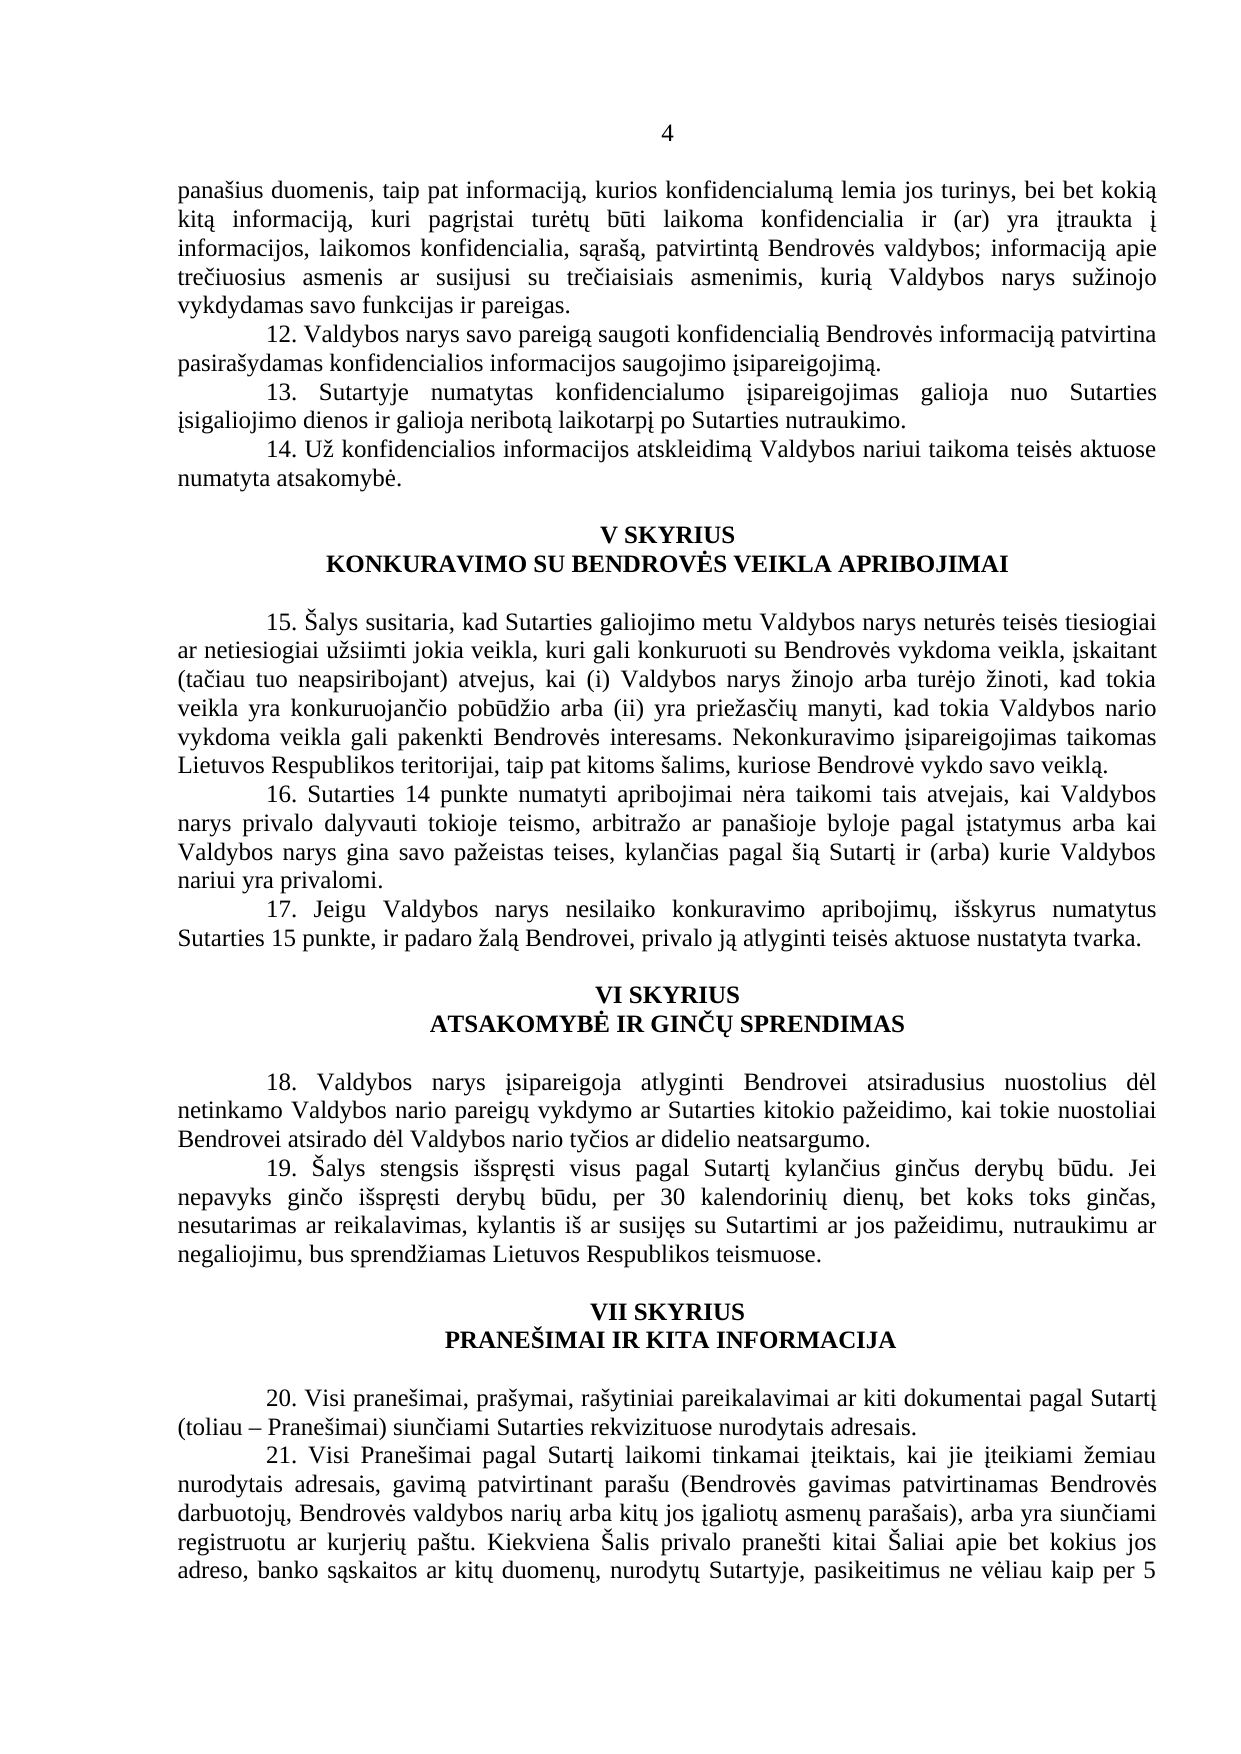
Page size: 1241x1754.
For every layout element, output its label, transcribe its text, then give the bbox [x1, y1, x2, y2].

text 19. Šalys stengsis išspręsti visus pagal Sutartį kylančius ginčus derybų būdu. Jei nepavyks ginčo išspręsti derybų būdu, per 30 kalendorinių dienų, bet koks toks ginčas, nesutarimas ar reikalavimas, kylantis iš ar susijęs su Sutartimi ar jos pažeidimu, nutraukimu ar negaliojimu, bus sprendžiamas Lietuvos Respublikos teismuose. [177, 1153, 1157, 1268]
text 16. Sutarties 14 punkte numatyti apribojimai nėra taikomi tais atvejais, kai Valdybos narys privalo dalyvauti tokioje teismo, arbitražo ar panašioje byloje pagal įstatymus arba kai Valdybos narys gina savo pažeistas teises, kylančias pagal šią Sutartį ir (arba) kurie Valdybos nariui yra privalomi. [177, 779, 1157, 894]
text KONKURAVIMO SU BENDROVĖS VEIKLA APRIBOJIMAI [177, 549, 1157, 578]
text PRANEŠIMAI IR KITA INFORMACIJA [177, 1326, 1157, 1354]
text 21. Visi Pranešimai pagal Sutartį laikomi tinkamai įteiktais, kai jie įteikiami žemiau nurodytais adresais, gavimą patvirtinant parašu (Bendrovės gavimas patvirtinamas Bendrovės darbuotojų, Bendrovės valdybos narių arba kitų jos įgaliotų asmenų parašais), arba yra siunčiami registruotu ar kurjerių paštu. Kiekviena Šalis privalo pranešti kitai Šaliai apie bet kokius jos adreso, banko sąskaitos ar kitų duomenų, nurodytų Sutartyje, pasikeitimus ne vėliau kaip per 5 [177, 1441, 1157, 1584]
text 15. Šalys susitaria, kad Sutarties galiojimo metu Valdybos narys neturės teisės tiesiogiai ar netiesiogiai užsiimti jokia veikla, kuri gali konkuruoti su Bendrovės vykdoma veikla, įskaitant (tačiau tuo neapsiribojant) atvejus, kai (i) Valdybos narys žinojo arba turėjo žinoti, kad tokia veikla yra konkuruojančio pobūdžio arba (ii) yra priežasčių manyti, kad tokia Valdybos nario vykdoma veikla gali pakenkti Bendrovės interesams. Nekonkuravimo įsipareigojimas taikomas Lietuvos Respublikos teritorijai, taip pat kitoms šalims, kuriose Bendrovė vykdo savo veiklą. [177, 607, 1157, 779]
text VII SKYRIUS [177, 1297, 1157, 1326]
text VI SKYRIUS [177, 981, 1157, 1009]
text 20. Visi pranešimai, prašymai, rašytiniai pareikalavimai ar kiti dokumentai pagal Sutartį (toliau – Pranešimai) siunčiami Sutarties rekvizituose nurodytais adresais. [177, 1383, 1157, 1441]
text V SKYRIUS [177, 521, 1157, 549]
text 18. Valdybos narys įsipareigoja atlyginti Bendrovei atsiradusius nuostolius dėl netinkamo Valdybos nario pareigų vykdymo ar Sutarties kitokio pažeidimo, kai tokie nuostoliai Bendrovei atsirado dėl Valdybos nario tyčios ar didelio neatsargumo. [177, 1067, 1157, 1153]
text ATSAKOMYBĖ IR GINČŲ SPRENDIMAS [177, 1009, 1157, 1038]
text 14. Už konfidencialios informacijos atskleidimą Valdybos nariui taikoma teisės aktuose numatyta atsakomybė. [177, 434, 1157, 492]
text 12. Valdybos narys savo pareigą saugoti konfidencialią Bendrovės informaciją patvirtina pasirašydamas konfidencialios informacijos saugojimo įsipareigojimą. [177, 319, 1157, 377]
text 17. Jeigu Valdybos narys nesilaiko konkuravimo apribojimų, išskyrus numatytus Sutarties 15 punkte, ir padaro žalą Bendrovei, privalo ją atlyginti teisės aktuose nustatyta tvarka. [177, 894, 1157, 952]
text panašius duomenis, taip pat informaciją, kurios konfidencialumą lemia jos turinys, bei bet kokią kitą informaciją, kuri pagrįstai turėtų būti laikoma konfidencialia ir (ar) yra įtraukta į informacijos, laikomos konfidencialia, sąrašą, patvirtintą Bendrovės valdybos; informaciją apie trečiuosius asmenis ar susijusi su trečiaisiais asmenimis, kurią Valdybos narys sužinojo vykdydamas savo funkcijas ir pareigas. [177, 176, 1157, 319]
text 13. Sutartyje numatytas konfidencialumo įsipareigojimas galioja nuo Sutarties įsigaliojimo dienos ir galioja neribotą laikotarpį po Sutarties nutraukimo. [177, 377, 1157, 434]
